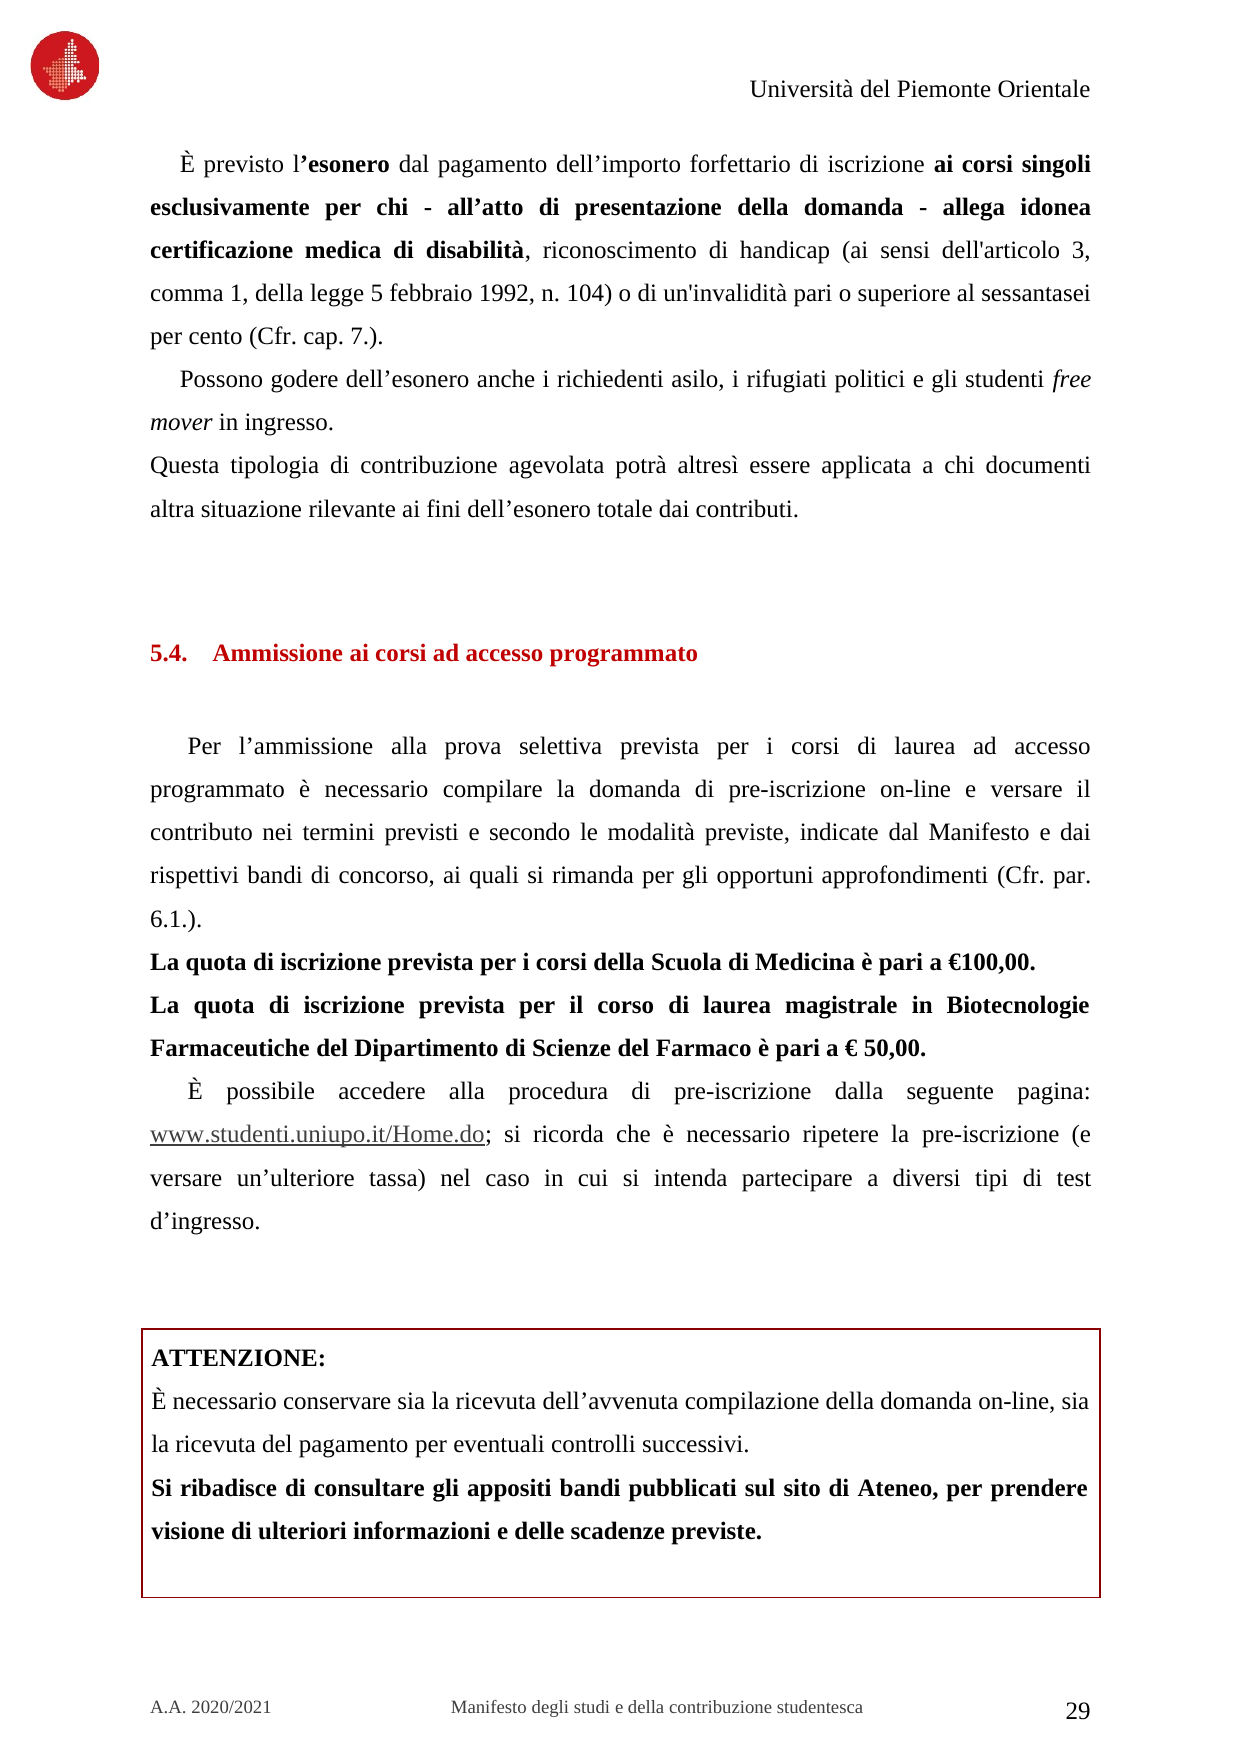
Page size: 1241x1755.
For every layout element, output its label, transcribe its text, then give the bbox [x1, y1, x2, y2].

text È necessario conservare sia la ricevuta dell’avvenuta compilazione della domanda on-line, sia la ricevuta del pagamento per eventuali controlli successivi. [151, 1386, 1099, 1458]
text Per l’ammissione alla prova selettiva prevista per i corsi di laurea ad accesso programmato è necessario compilare la domanda di pre-iscrizione on-line e versare il contributo nei termini previsti e secondo le modalità previste, indicate dal Manifesto e dai rispettivi bandi di concorso, ai quali si rimanda per gli opportuni approfondimenti (Cfr. par. 6.1.). [150, 731, 1091, 932]
text Possono godere dell’esonero anche i richiedenti asilo, i rifugiati politici e gli studenti free mover in ingresso. [150, 364, 1091, 436]
text Si ribadisce di consultare gli appositi bandi pubblicati sul sito di Ateneo, per prendere visione di ulteriori informazioni e delle scadenze previste. [151, 1473, 1099, 1545]
text ATTENZIONE: [151, 1343, 1099, 1372]
text È previsto l’esonero dal pagamento dell’importo forfettario di iscrizione ai corsi singoli esclusivamente per chi - all’atto di presentazione della domanda - allega idonea certificazione medica di disabilità, riconoscimento di handicap (ai sensi dell'articolo 3, comma 1, della legge 5 febbraio 1992, n. 104) o di un'invalidità pari o superiore al sessantasei per cento (Cfr. cap. 7.). [150, 149, 1091, 350]
subtitle La quota di iscrizione prevista per i corsi della Scuola di Medicina è pari a €100,00. [150, 947, 1203, 976]
text Questa tipologia di contribuzione agevolata potrà altresì essere applicata a chi documenti altra situazione rilevante ai fini dell’esonero totale dai contributi. [150, 451, 1091, 522]
text È possibile accedere alla procedura di pre-iscrizione dalla seguente pagina: www.studenti.uniupo.it/Home.do; si ricorda che è necessario ripetere la pre-iscrizione (e versare un’ulteriore tassa) nel caso in cui si intenda partecipare a diversi tipi di test d’ingresso. [150, 1076, 1091, 1234]
text La quota di iscrizione prevista per il corso di laurea magistrale in Biotecnologie Farmaceutiche del Dipartimento di Scienze del Farmaco è pari a € 50,00. [150, 990, 1090, 1062]
list Ammissione ai corsi ad accesso programmato [150, 638, 1203, 667]
